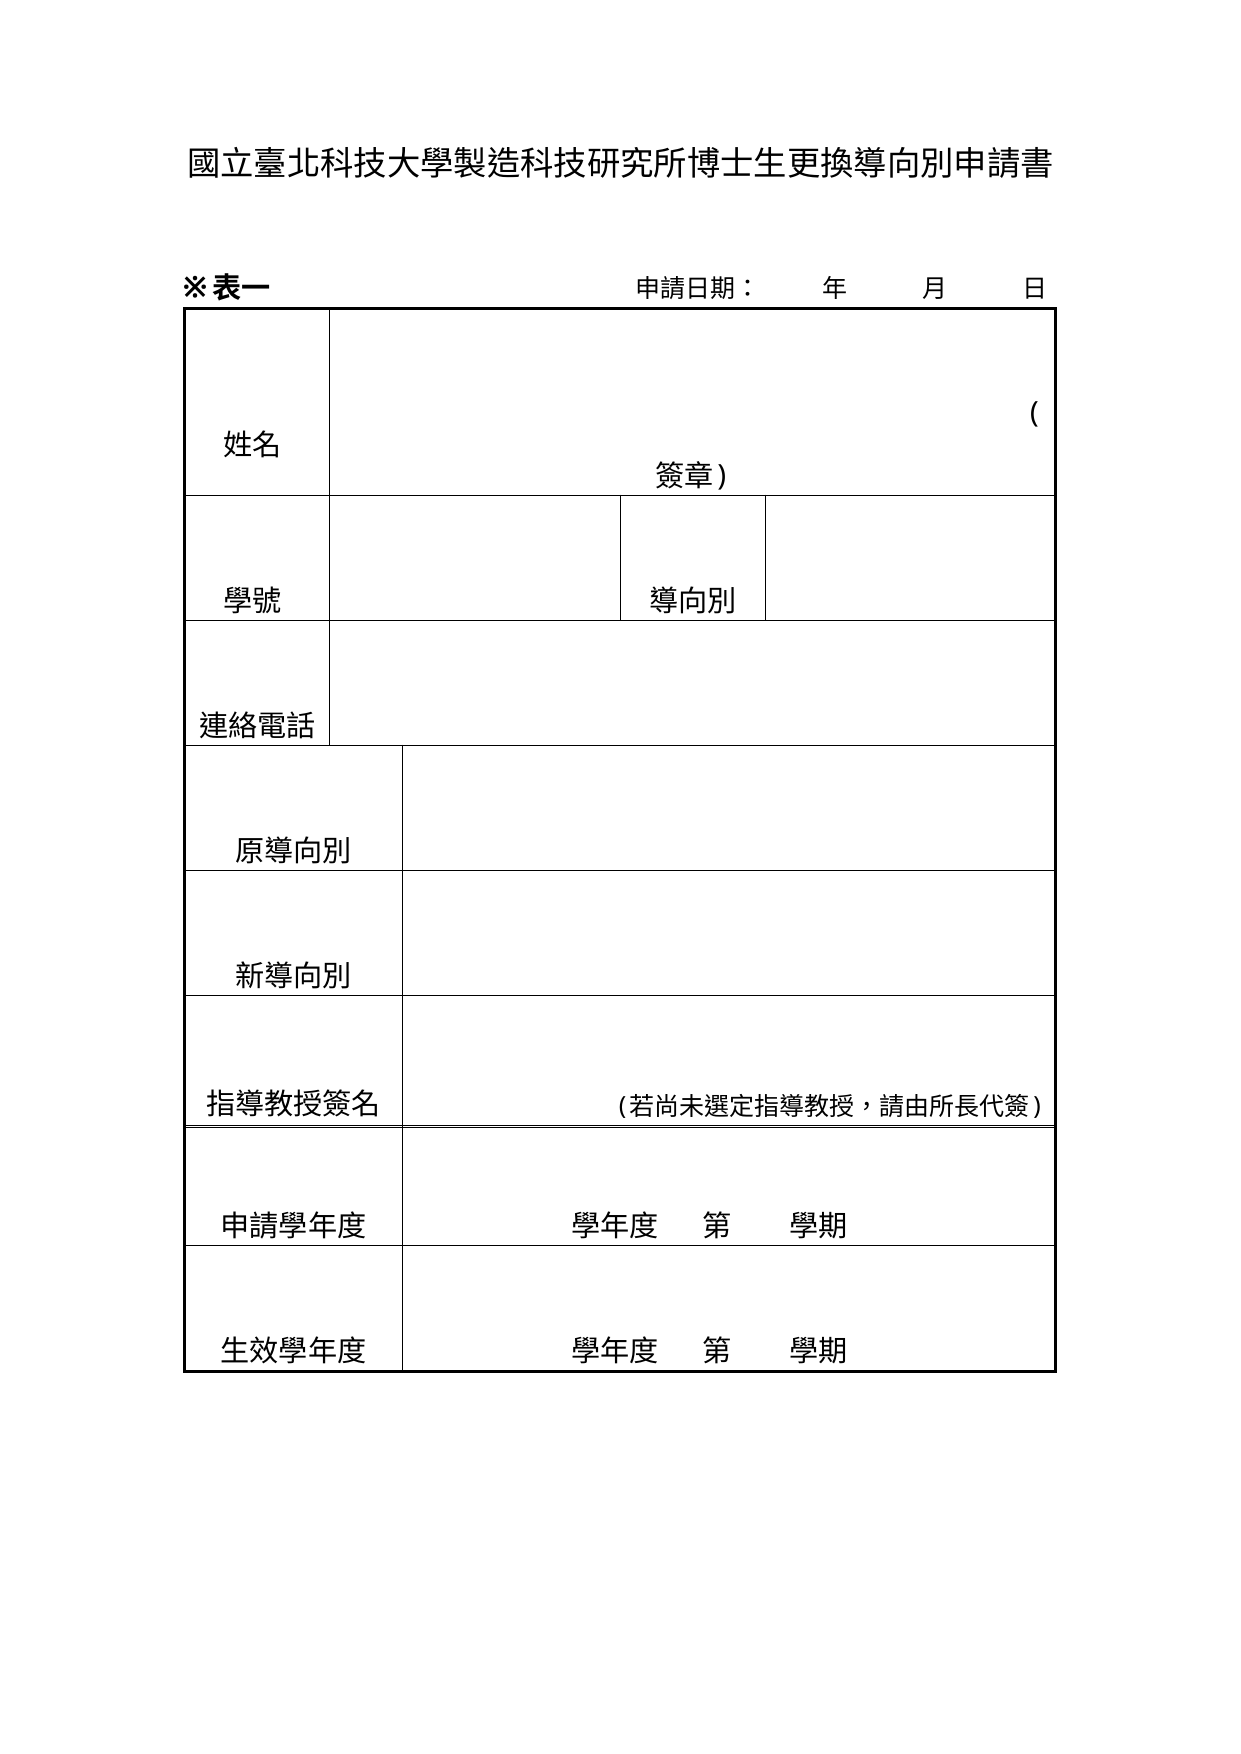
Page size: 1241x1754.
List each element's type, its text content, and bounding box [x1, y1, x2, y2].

table_cell [330, 621, 1054, 744]
table_cell 新導向別 [186, 871, 402, 994]
table_cell 導向別 [621, 496, 765, 619]
table_cell 學年度 第 學期 [403, 1128, 1054, 1244]
table_cell [403, 871, 1054, 994]
table_cell [766, 496, 1054, 619]
table_cell [403, 746, 1054, 869]
table_cell (若尚未選定指導教授，請由所長代簽) [403, 996, 1054, 1125]
table_header 姓名 [186, 310, 329, 494]
table_cell 申請學年度 [186, 1128, 402, 1244]
text ※表一 申請日期： 年 月 日 [177, 244, 1058, 307]
table_cell 原導向別 [186, 746, 402, 869]
table_cell 學年度 第 學期 [403, 1246, 1054, 1369]
text 國立臺北科技大學製造科技研究所博士生更換導向別申請書 [177, 119, 1063, 182]
table_cell 連絡電話 [186, 621, 329, 744]
table_header (簽章) [330, 310, 1054, 494]
table_cell 生效學年度 [186, 1246, 402, 1369]
table_cell 學號 [186, 496, 329, 619]
table_cell [330, 496, 620, 619]
table_cell 指導教授簽名 [186, 996, 402, 1125]
